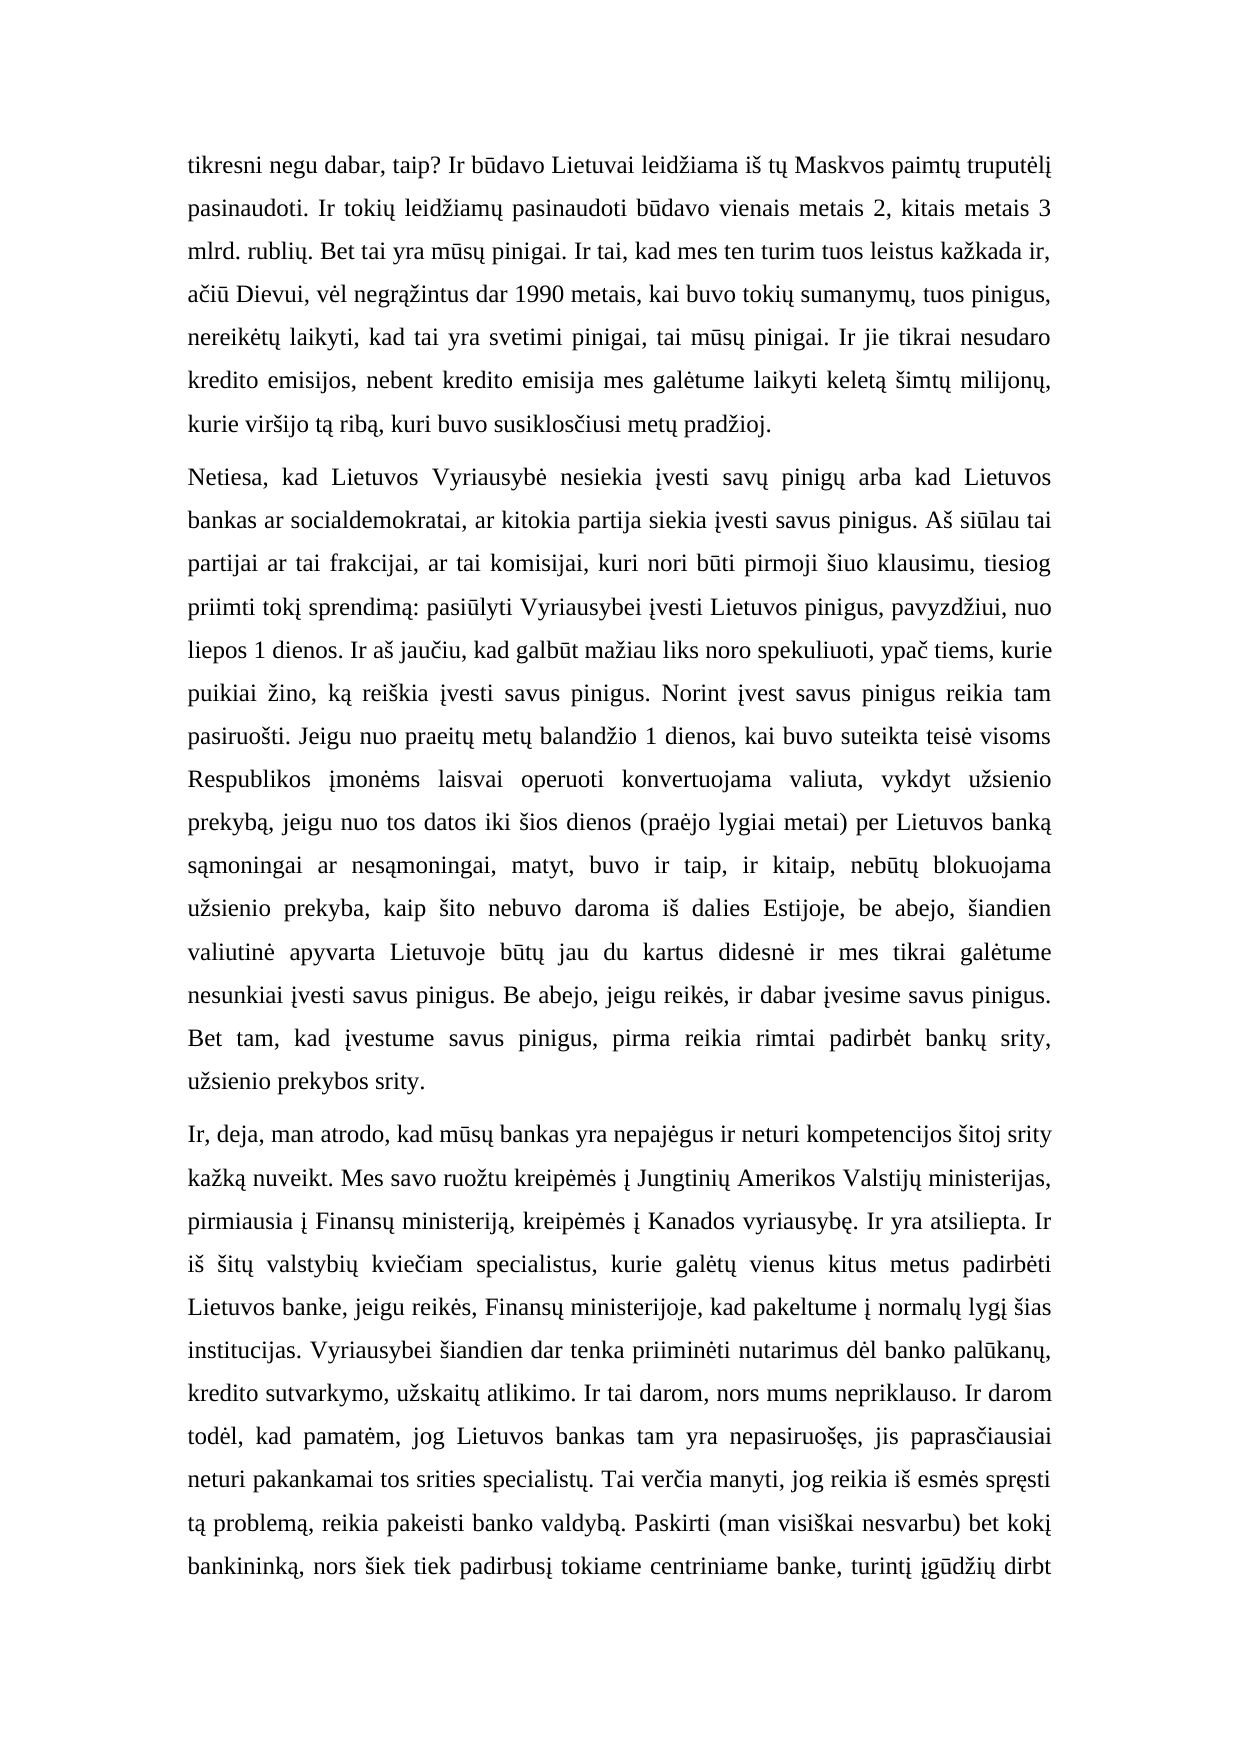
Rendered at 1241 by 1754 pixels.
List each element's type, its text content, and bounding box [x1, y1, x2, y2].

text Netiesa, kad Lietuvos Vyriausybė nesiekia įvesti savų pinigų arba kad Lietuvos bankas ar socialdemokratai, ar kitokia partija siekia įvesti savus pinigus. Aš siūlau tai partijai ar tai frakcijai, ar tai komisijai, kuri nori būti pirmoji šiuo klausimu, tiesiog priimti tokį sprendimą: pasiūlyti Vyriausybei įvesti Lietuvos pinigus, pavyzdžiui, nuo liepos 1 dienos. Ir aš jaučiu, kad galbūt mažiau liks noro spekuliuoti, ypač tiems, kurie puikiai žino, ką reiškia įvesti savus pinigus. Norint įvest savus pinigus reikia tam pasiruošti. Jeigu nuo praeitų metų balandžio 1 dienos, kai buvo suteikta teisė visoms Respublikos įmonėms laisvai operuoti konvertuojama valiuta, vykdyt užsienio prekybą, jeigu nuo tos datos iki šios dienos (praėjo lygiai metai) per Lietuvos banką sąmoningai ar nesąmoningai, matyt, buvo ir taip, ir kitaip, nebūtų blokuojama užsienio prekyba, kaip šito nebuvo daroma iš dalies Estijoje, be abejo, šiandien valiutinė apyvarta Lietuvoje būtų jau du kartus didesnė ir mes tikrai galėtume nesunkiai įvesti savus pinigus. Be abejo, jeigu reikės, ir dabar įvesime savus pinigus. Bet tam, kad įvestume savus pinigus, pirma reikia rimtai padirbėt bankų srity, užsienio prekybos srity. [187, 462, 1053, 1095]
text Ir, deja, man atrodo, kad mūsų bankas yra nepajėgus ir neturi kompetencijos šitoj srity kažką nuveikt. Mes savo ruožtu kreipėmės į Jungtinių Amerikos Valstijų ministerijas, pirmiausia į Finansų ministeriją, kreipėmės į Kanados vyriausybę. Ir yra atsiliepta. Ir iš šitų valstybių kviečiam specialistus, kurie galėtų vienus kitus metus padirbėti Lietuvos banke, jeigu reikės, Finansų ministerijoje, kad pakeltume į normalų lygį šias institucijas. Vyriausybei šiandien dar tenka priiminėti nutarimus dėl banko palūkanų, kredito sutvarkymo, užskaitų atlikimo. Ir tai darom, nors mums nepriklauso. Ir darom todėl, kad pamatėm, jog Lietuvos bankas tam yra nepasiruošęs, jis paprasčiausiai neturi pakankamai tos srities specialistų. Tai verčia manyti, jog reikia iš esmės spręsti tą problemą, reikia pakeisti banko valdybą. Paskirti (man visiškai nesvarbu) bet kokį bankininką, nors šiek tiek padirbusį tokiame centriniame banke, turintį įgūdžių dirbt [187, 1119, 1053, 1579]
text tikresni negu dabar, taip? Ir būdavo Lietuvai leidžiama iš tų Maskvos paimtų truputėlį pasinaudoti. Ir tokių leidžiamų pasinaudoti būdavo vienais metais 2, kitais metais 3 mlrd. rublių. Bet tai yra mūsų pinigai. Ir tai, kad mes ten turim tuos leistus kažkada ir, ačiū Dievui, vėl negrąžintus dar 1990 metais, kai buvo tokių sumanymų, tuos pinigus, nereikėtų laikyti, kad tai yra svetimi pinigai, tai mūsų pinigai. Ir jie tikrai nesudaro kredito emisijos, nebent kredito emisija mes galėtume laikyti keletą šimtų milijonų, kurie viršijo tą ribą, kuri buvo susiklosčiusi metų pradžioj. [187, 150, 1053, 437]
